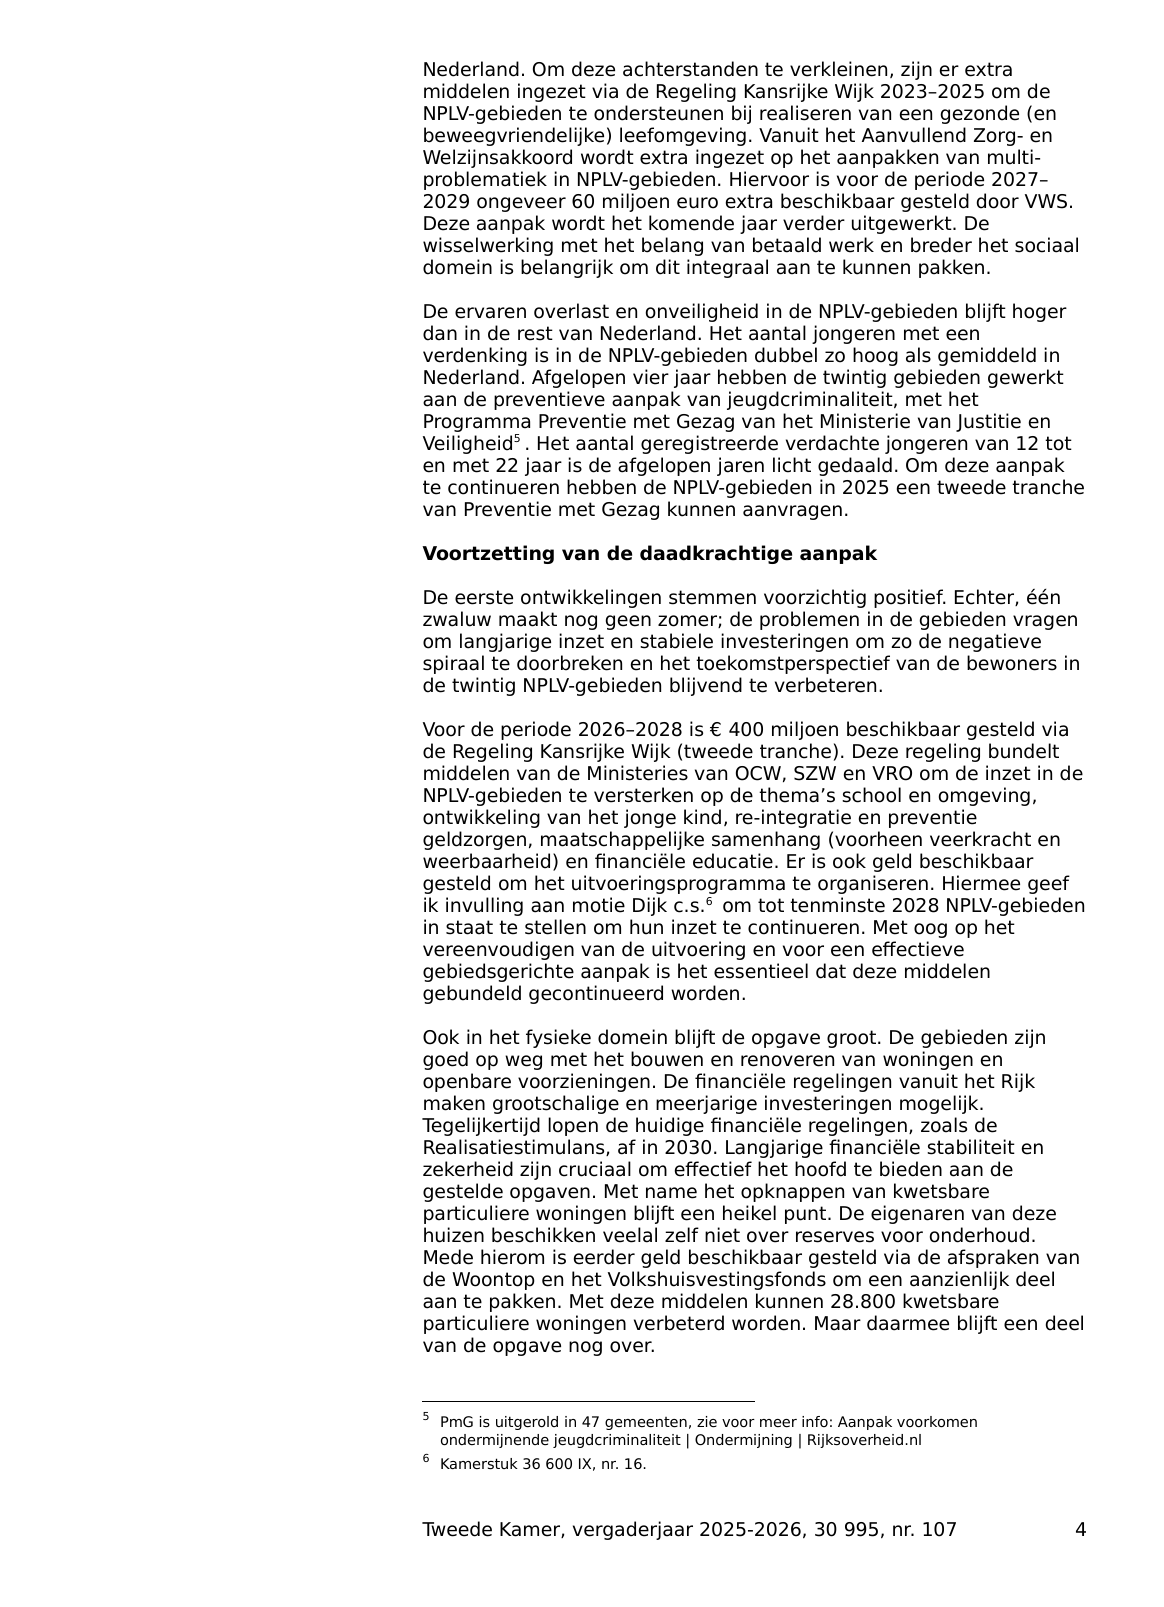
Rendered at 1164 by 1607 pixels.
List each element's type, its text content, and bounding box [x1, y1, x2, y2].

text Voor de periode 2026–2028 is € 400 miljoen beschikbaar gesteld via de Regeling Kansrijke Wijk (tweede tranche). Deze regeling bundelt middelen van de Ministeries van OCW, SZW en VRO om de inzet in de NPLV-gebieden te versterken op de thema’s school en omgeving, ontwikkeling van het jonge kind, re-integratie en preventie geldzorgen, maatschappelijke samenhang (voorheen veerkracht en weerbaarheid) en financiële educatie. Er is ook geld beschikbaar gesteld om het uitvoeringsprogramma te organiseren. Hiermee geef ik invulling aan motie Dijk c.s. om tot tenminste 2028 NPLV-gebieden in staat te stellen om hun inzet te continueren. Met oog op het vereenvoudigen van de uitvoering en voor een effectieve gebiedsgerichte aanpak is het essentieel dat deze middelen gebundeld gecontinueerd worden. [422, 719, 1087, 1005]
text Kamerstuk 36 600 IX, nr. 16. [422, 1452, 1087, 1474]
subtitle Voortzetting van de daadkrachtige aanpak [422, 543, 1087, 565]
text Ook in het fysieke domein blijft de opgave groot. De gebieden zijn goed op weg met het bouwen en renoveren van woningen en openbare voorzieningen. De financiële regelingen vanuit het Rijk maken grootschalige en meerjarige investeringen mogelijk. Tegelijkertijd lopen de huidige financiële regelingen, zoals de Realisatiestimulans, af in 2030. Langjarige financiële stabiliteit en zekerheid zijn cruciaal om effectief het hoofd te bieden aan de gestelde opgaven. Met name het opknappen van kwetsbare particuliere woningen blijft een heikel punt. De eigenaren van deze huizen beschikken veelal zelf niet over reserves voor onderhoud. Mede hierom is eerder geld beschikbaar gesteld via de afspraken van de Woontop en het Volkshuisvestingsfonds om een aanzienlijk deel aan te pakken. Met deze middelen kunnen 28.800 kwetsbare particuliere woningen verbeterd worden. Maar daarmee blijft een deel van de opgave nog over. [422, 1027, 1087, 1357]
text Nederland. Om deze achterstanden te verkleinen, zijn er extra middelen ingezet via de Regeling Kansrijke Wijk 2023–2025 om de NPLV-gebieden te ondersteunen bij realiseren van een gezonde (en beweegvriendelijke) leefomgeving. Vanuit het Aanvullend Zorg- en Welzijnsakkoord wordt extra ingezet op het aanpakken van multi-problematiek in NPLV-gebieden. Hiervoor is voor de periode 2027–2029 ongeveer 60 miljoen euro extra beschikbaar gesteld door VWS. Deze aanpak wordt het komende jaar verder uitgewerkt. De wisselwerking met het belang van betaald werk en breder het sociaal domein is belangrijk om dit integraal aan te kunnen pakken. [422, 59, 1087, 279]
text PmG is uitgerold in 47 gemeenten, zie voor meer info: Aanpak voorkomen ondermijnende jeugdcriminaliteit | Ondermijning | Rijksoverheid.nl [422, 1410, 1087, 1449]
text De ervaren overlast en onveiligheid in de NPLV-gebieden blijft hoger dan in de rest van Nederland. Het aantal jongeren met een verdenking is in de NPLV-gebieden dubbel zo hoog als gemiddeld in Nederland. Afgelopen vier jaar hebben de twintig gebieden gewerkt aan de preventieve aanpak van jeugdcriminaliteit, met het Programma Preventie met Gezag van het Ministerie van Justitie en Veiligheid. Het aantal geregistreerde verdachte jongeren van 12 tot en met 22 jaar is de afgelopen jaren licht gedaald. Om deze aanpak te continueren hebben de NPLV-gebieden in 2025 een tweede tranche van Preventie met Gezag kunnen aanvragen. [422, 301, 1087, 521]
text De eerste ontwikkelingen stemmen voorzichtig positief. Echter, één zwaluw maakt nog geen zomer; de problemen in de gebieden vragen om langjarige inzet en stabiele investeringen om zo de negatieve spiraal te doorbreken en het toekomstperspectief van de bewoners in de twintig NPLV-gebieden blijvend te verbeteren. [422, 587, 1087, 697]
